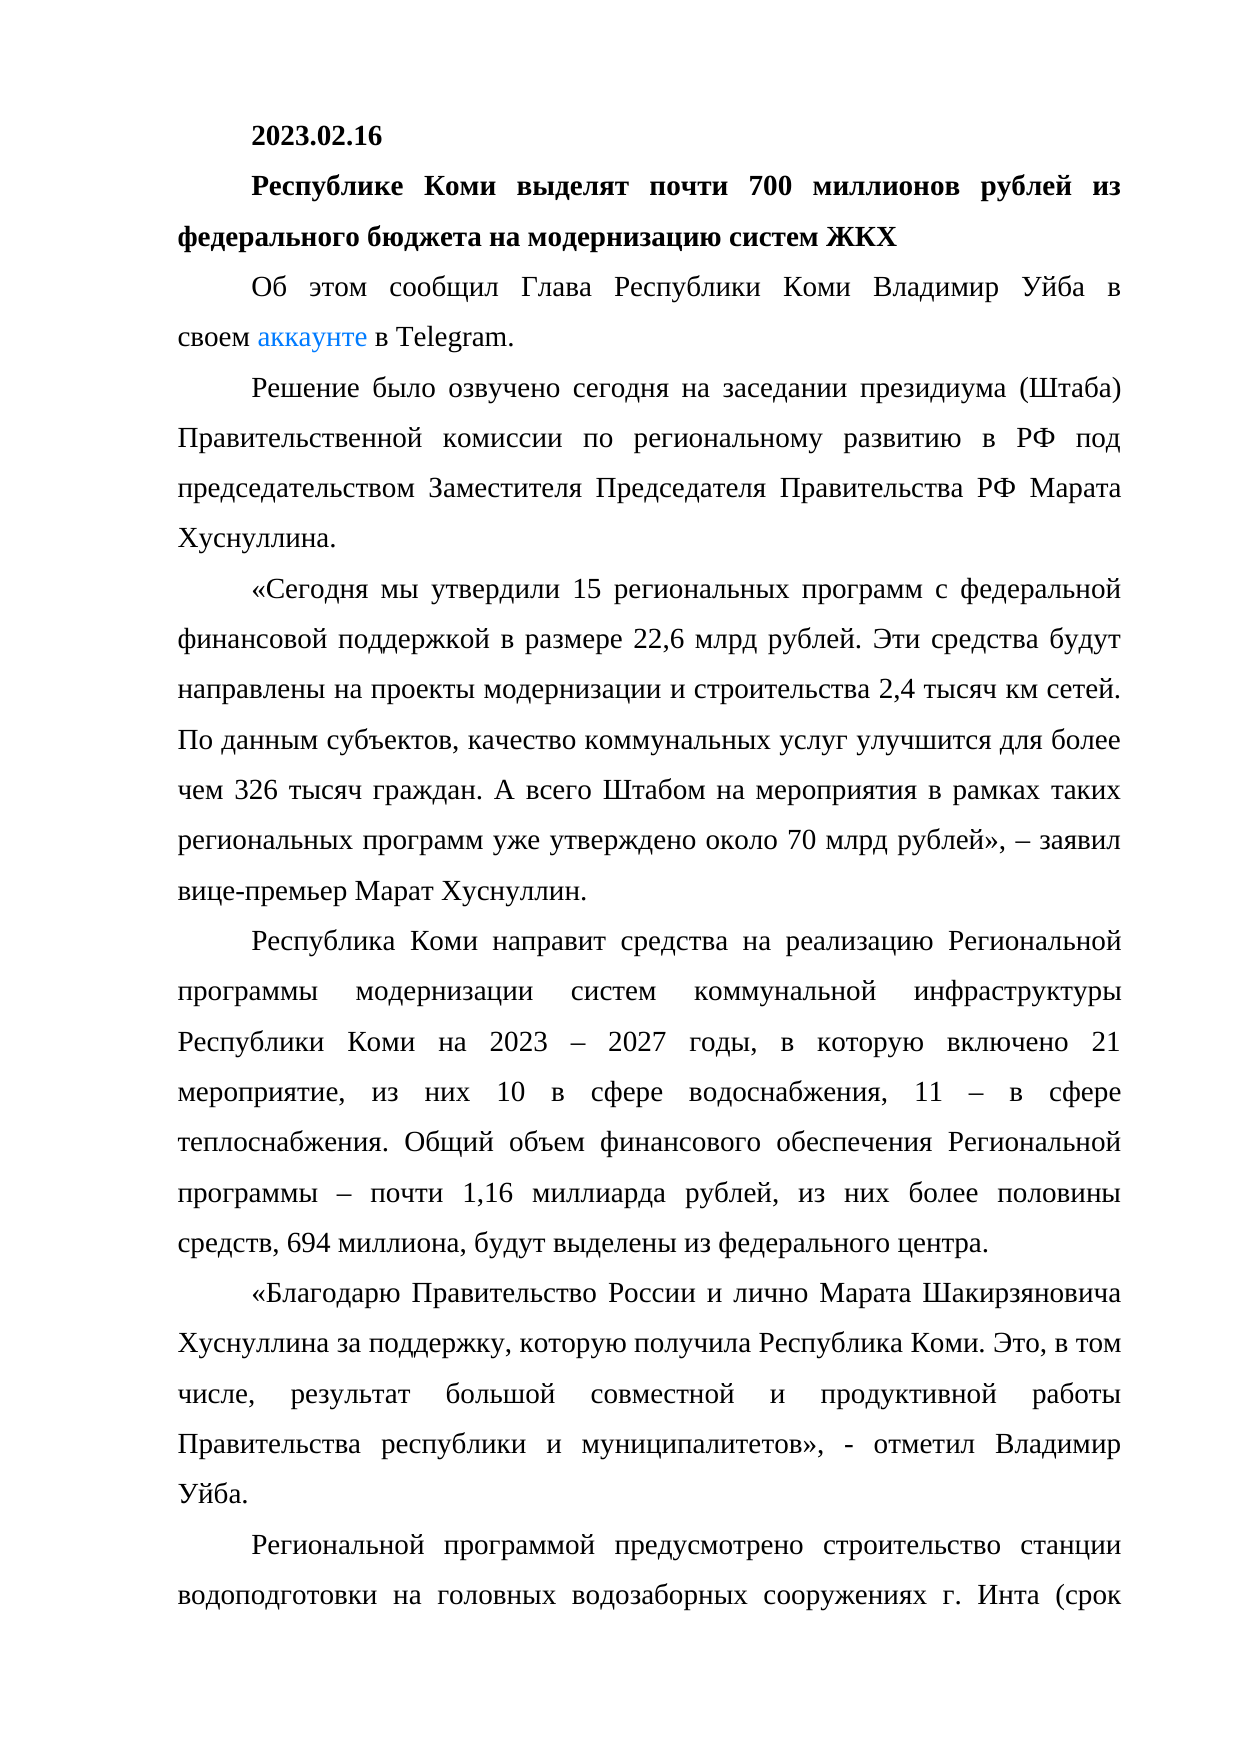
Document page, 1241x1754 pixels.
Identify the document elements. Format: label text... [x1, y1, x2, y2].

text «Сегодня мы утвердили 15 региональных программ с федеральной финансовой поддержкой в размере 22,6 млрд рублей. Эти средства будут направлены на проекты модернизации и строительства 2,4 тысяч км сетей. По данным субъектов, качество коммунальных услуг улучшится для более чем 326 тысяч граждан. А всего Штабом на мероприятия в рамках таких региональных программ уже утверждено около 70 млрд рублей», – заявил вице-премьер Марат Хуснуллин. [177, 571, 1122, 906]
subtitle 2023.02.16 [177, 118, 1122, 152]
text Об этом сообщил Глава Республики Коми Владимир Уйба в своем аккаунте в Telegram. [177, 269, 1122, 353]
text «Благодарю Правительство России и лично Марата Шакирзяновича Хуснуллина за поддержку, которую получила Республика Коми. Это, в том числе, результат большой совместной и продуктивной работы Правительства республики и муниципалитетов», - отметил Владимир Уйба. [177, 1275, 1122, 1510]
text Республика Коми направит средства на реализацию Региональной программы модернизации систем коммунальной инфраструктуры Республики Коми на 2023 – 2027 годы, в которую включено 21 мероприятие, из них 10 в сфере водоснабжения, 11 – в сфере теплоснабжения. Общий объем финансового обеспечения Региональной программы – почти 1,16 миллиарда рублей, из них более половины средств, 694 миллиона, будут выделены из федерального центра. [177, 923, 1122, 1258]
subtitle Республике Коми выделят почти 700 миллионов рублей из федерального бюджета на модернизацию систем ЖКХ [177, 168, 1122, 252]
text Региональной программой предусмотрено строительство станции водоподготовки на головных водозаборных сооружениях г. Инта (срок [177, 1527, 1122, 1611]
text Решение было озвучено сегодня на заседании президиума (Штаба) Правительственной комиссии по региональному развитию в РФ под председательством Заместителя Председателя Правительства РФ Марата Хуснуллина. [177, 370, 1122, 554]
